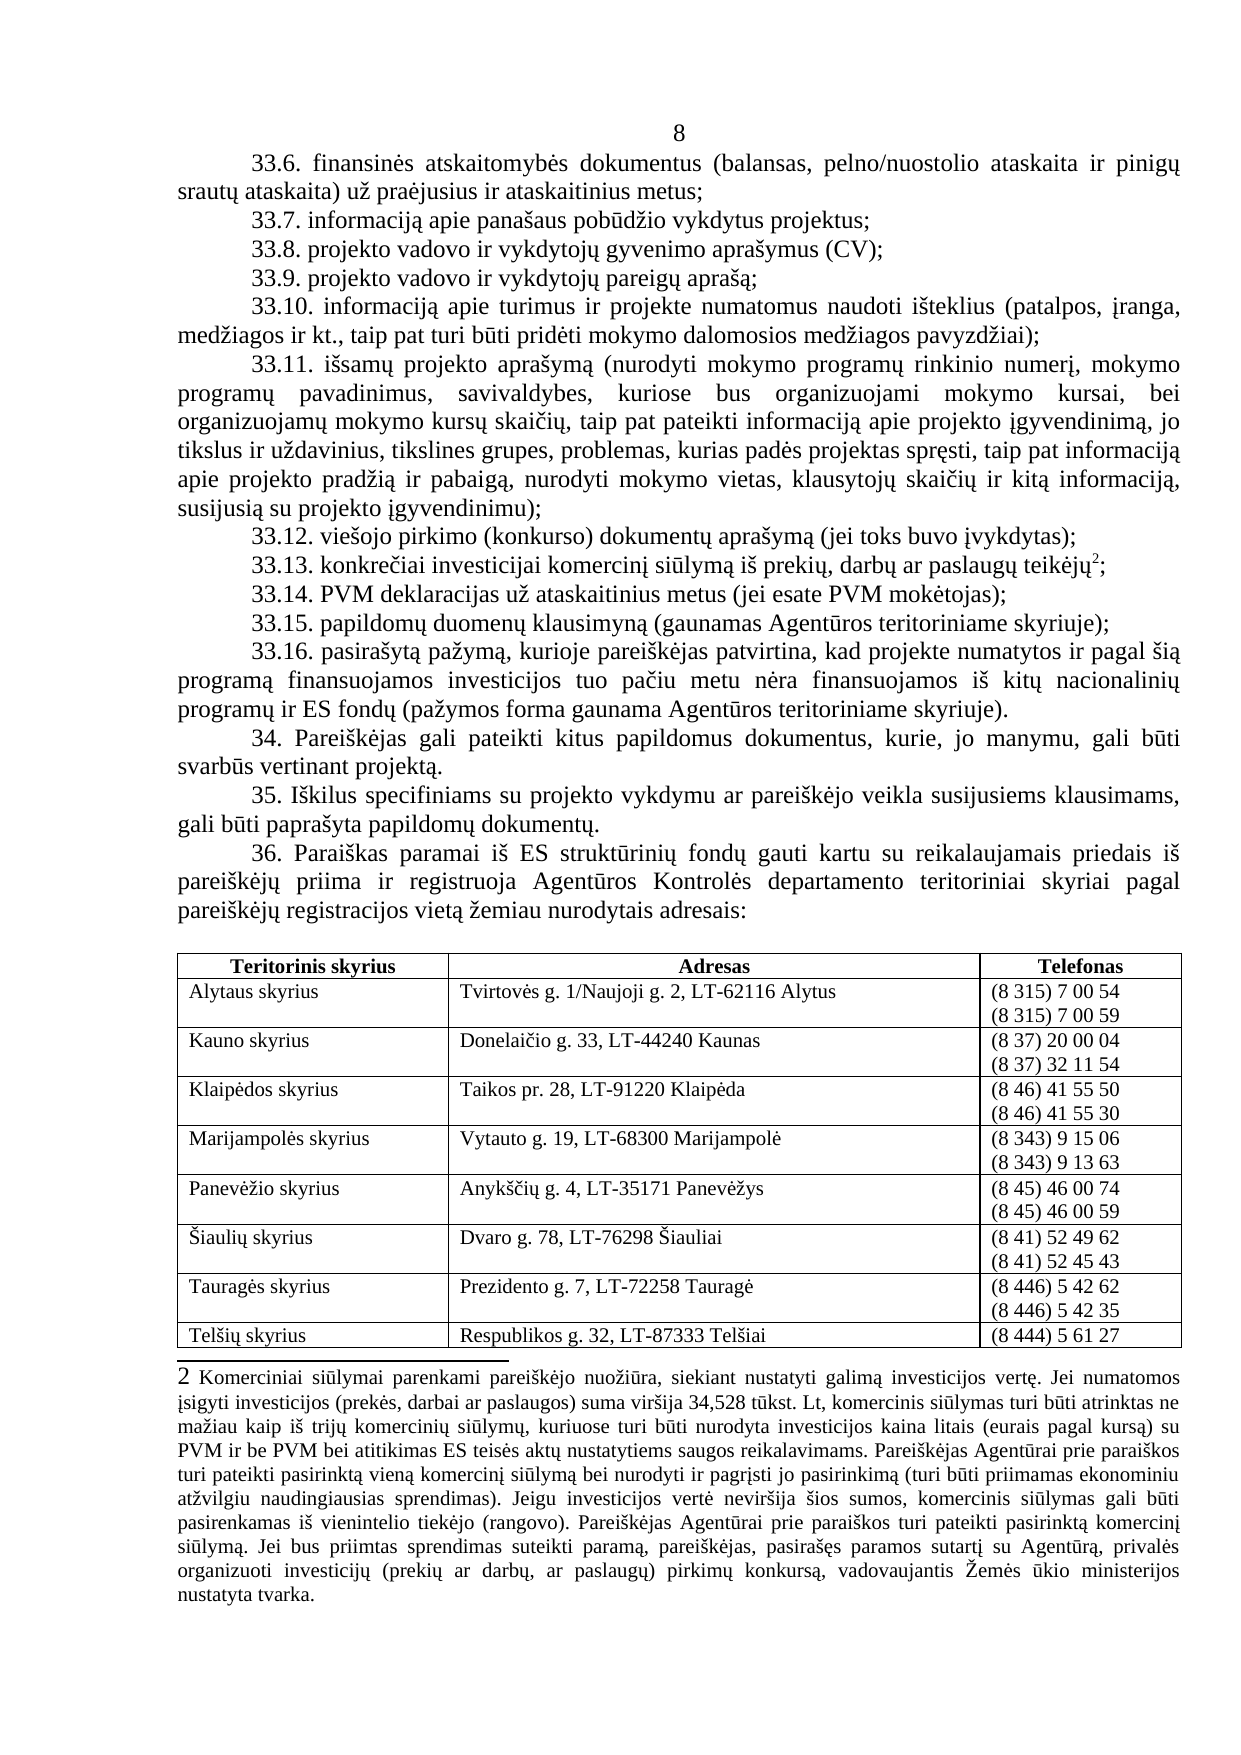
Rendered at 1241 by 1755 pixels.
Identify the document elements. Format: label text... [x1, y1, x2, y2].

table_cell Taikos pr. 28, LT-91220 Klaipėda [449, 1077, 979, 1125]
table_cell Anykščių g. 4, LT-35171 Panevėžys [449, 1175, 979, 1223]
table_cell Prezidento g. 7, LT-72258 Tauragė [449, 1274, 979, 1322]
table_cell Alytaus skyrius [178, 979, 448, 1027]
text 33.8. projekto vadovo ir vykdytojų gyvenimo aprašymus (CV); [177, 234, 1181, 263]
text 33.9. projekto vadovo ir vykdytojų pareigų aprašą; [177, 263, 1181, 291]
table_cell Tvirtovės g. 1/Naujoji g. 2, LT-62116 Alytus [449, 979, 979, 1027]
text 33.12. viešojo pirkimo (konkurso) dokumentų aprašymą (jei toks buvo įvykdytas); [177, 521, 1181, 550]
text Komerciniai siūlymai parenkami pareiškėjo nuožiūra, siekiant nustatyti galimą investicijos vertę. Jei numatomos įsigyti investicijos (prekės, darbai ar paslaugos) suma viršija 34,528 tūkst. Lt, komercinis siūlymas turi būti atrinktas ne mažiau kaip iš trijų komercinių siūlymų, kuriuose turi būti nurodyta investicijos kaina litais (eurais pagal kursą) su PVM ir be PVM bei atitikimas ES teisės aktų nustatytiems saugos reikalavimams. Pareiškėjas Agentūrai prie paraiškos turi pateikti pasirinktą vieną komercinį siūlymą bei nurodyti ir pagrįsti jo pasirinkimą (turi būti priimamas ekonominiu atžvilgiu naudingiausias sprendimas). Jeigu investicijos vertė neviršija šios sumos, komercinis siūlymas gali būti pasirenkamas iš vienintelio tiekėjo (rangovo). Pareiškėjas Agentūrai prie paraiškos turi pateikti pasirinktą komercinį siūlymą. Jei bus priimtas sprendimas suteikti paramą, pareiškėjas, pasirašęs paramos sutartį su Agentūrą, privalės organizuoti investicijų (prekių ar darbų, ar paslaugų) pirkimų konkursą, vadovaujantis Žemės ūkio ministerijos nustatyta tvarka. [177, 1361, 1181, 1606]
table_cell Marijampolės skyrius [178, 1126, 448, 1174]
text 34. Pareiškėjas gali pateikti kitus papildomus dokumentus, kurie, jo manymu, gali būti svarbūs vertinant projektą. [177, 723, 1181, 780]
table_cell Donelaičio g. 33, LT-44240 Kaunas [449, 1028, 979, 1076]
table_cell Klaipėdos skyrius [178, 1077, 448, 1125]
text 35. Iškilus specifiniams su projekto vykdymu ar pareiškėjo veikla susijusiems klausimams, gali būti paprašyta papildomų dokumentų. [177, 780, 1181, 838]
table_cell Šiaulių skyrius [178, 1225, 448, 1273]
text 33.7. informaciją apie panašaus pobūdžio vykdytus projektus; [177, 205, 1181, 234]
text 33.6. finansinės atskaitomybės dokumentus (balansas, pelno/nuostolio ataskaita ir pinigų srautų ataskaita) už praėjusius ir ataskaitinius metus; [177, 148, 1181, 205]
table_cell (8 41) 52 49 62 (8 41) 52 45 43 [981, 1225, 1181, 1273]
table_cell Kauno skyrius [178, 1028, 448, 1076]
table_header Teritorinis skyrius [178, 954, 448, 978]
text 33.15. papildomų duomenų klausimyną (gaunamas Agentūros teritoriniame skyriuje); [177, 608, 1181, 636]
table_cell Tauragės skyrius [178, 1274, 448, 1322]
table_cell Dvaro g. 78, LT-76298 Šiauliai [449, 1225, 979, 1273]
table_cell (8 45) 46 00 74 (8 45) 46 00 59 [981, 1175, 1181, 1223]
text 33.14. PVM deklaracijas už ataskaitinius metus (jei esate PVM mokėtojas); [177, 579, 1181, 608]
table_cell Panevėžio skyrius [178, 1175, 448, 1223]
table_cell (8 315) 7 00 54 (8 315) 7 00 59 [981, 979, 1181, 1027]
text 33.11. išsamų projekto aprašymą (nurodyti mokymo programų rinkinio numerį, mokymo programų pavadinimus, savivaldybes, kuriose bus organizuojami mokymo kursai, bei organizuojamų mokymo kursų skaičių, taip pat pateikti informaciją apie projekto įgyvendinimą, jo tikslus ir uždavinius, tikslines grupes, problemas, kurias padės projektas spręsti, taip pat informaciją apie projekto pradžią ir pabaigą, nurodyti mokymo vietas, klausytojų skaičių ir kitą informaciją, susijusią su projekto įgyvendinimu); [177, 349, 1181, 521]
table_cell Telšių skyrius [178, 1323, 448, 1347]
text 33.16. pasirašytą pažymą, kurioje pareiškėjas patvirtina, kad projekte numatytos ir pagal šią programą finansuojamos investicijos tuo pačiu metu nėra finansuojamos iš kitų nacionalinių programų ir ES fondų (pažymos forma gaunama Agentūros teritoriniame skyriuje). [177, 636, 1181, 723]
table_cell Vytauto g. 19, LT-68300 Marijampolė [449, 1126, 979, 1174]
table_cell (8 37) 20 00 04 (8 37) 32 11 54 [981, 1028, 1181, 1076]
text 33.13. konkrečiai investicijai komercinį siūlymą iš prekių, darbų ar paslaugų teikėjų; [177, 550, 1181, 579]
table_cell (8 446) 5 42 62 (8 446) 5 42 35 [981, 1274, 1181, 1322]
text 33.10. informaciją apie turimus ir projekte numatomus naudoti išteklius (patalpos, įranga, medžiagos ir kt., taip pat turi būti pridėti mokymo dalomosios medžiagos pavyzdžiai); [177, 291, 1181, 349]
text 36. Paraiškas paramai iš ES struktūrinių fondų gauti kartu su reikalaujamais priedais iš pareiškėjų priima ir registruoja Agentūros Kontrolės departamento teritoriniai skyriai pagal pareiškėjų registracijos vietą žemiau nurodytais adresais: [177, 838, 1181, 924]
table_cell (8 444) 5 61 27 [981, 1323, 1181, 1347]
table_cell (8 343) 9 15 06 (8 343) 9 13 63 [981, 1126, 1181, 1174]
table_header Telefonas [981, 954, 1181, 978]
table_header Adresas [449, 954, 979, 978]
table_cell (8 46) 41 55 50 (8 46) 41 55 30 [981, 1077, 1181, 1125]
table_cell Respublikos g. 32, LT-87333 Telšiai [449, 1323, 979, 1347]
